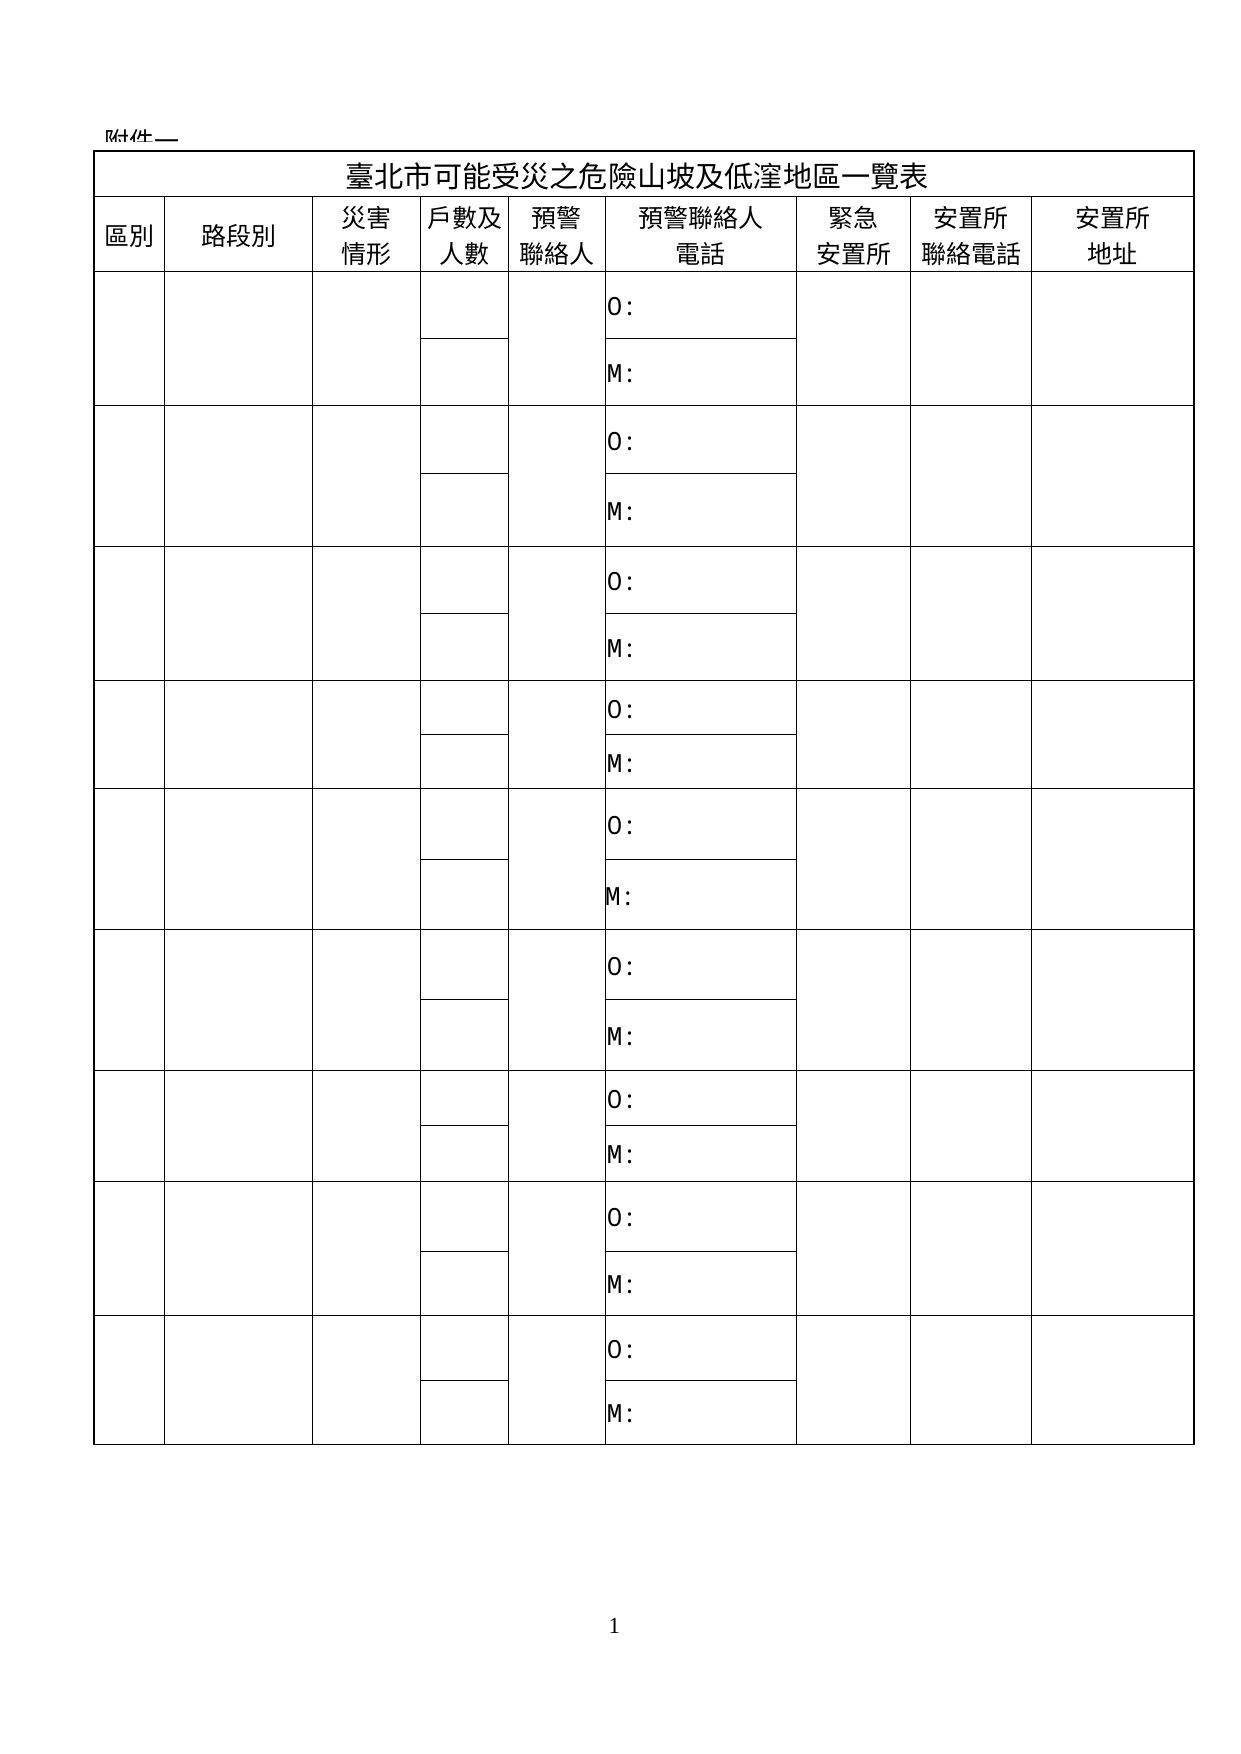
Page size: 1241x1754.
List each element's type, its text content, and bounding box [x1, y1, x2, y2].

table_cell [797, 406, 910, 546]
table_cell [797, 1316, 910, 1444]
table_cell [165, 547, 312, 680]
table_cell [421, 1381, 508, 1444]
table_cell [509, 272, 605, 405]
table_cell [421, 735, 508, 788]
table_header 臺北市可能受災之危險山坡及低漥地區一覽表 [95, 113, 227, 150]
table_cell [1032, 1182, 1193, 1315]
table_cell [797, 1182, 910, 1315]
table_cell [797, 547, 910, 680]
table_cell [313, 681, 420, 788]
table_cell O: [606, 930, 796, 999]
table_cell 路段別 [165, 197, 312, 271]
table_cell [313, 272, 420, 405]
table_cell O: [606, 789, 796, 859]
table_cell [95, 1182, 164, 1315]
table_cell [95, 272, 164, 405]
table_cell [421, 272, 508, 338]
table_cell [421, 789, 508, 859]
table_cell [165, 1071, 312, 1181]
table_cell 預警 聯絡人 [509, 197, 605, 271]
table_cell [421, 1182, 508, 1251]
table_cell [313, 1071, 420, 1181]
table_cell [509, 406, 605, 546]
table_cell [509, 681, 605, 788]
table_cell 預警聯絡人 電話 [606, 197, 796, 271]
table_cell [1032, 681, 1193, 788]
table_cell [95, 1071, 164, 1181]
table_cell [911, 547, 1031, 680]
table_cell O: [606, 272, 796, 338]
table_cell 安置所 聯絡電話 [911, 197, 1031, 271]
table_cell [95, 930, 164, 1070]
table_cell [1032, 930, 1193, 1070]
table_cell O: [606, 1316, 796, 1379]
table_cell [95, 406, 164, 546]
table_cell 安置所 地址 [1032, 197, 1193, 271]
table_cell [95, 681, 164, 788]
table_cell 區別 [95, 197, 164, 271]
table_cell 緊急 安置所 [797, 197, 910, 271]
table_cell [509, 1071, 605, 1181]
table_cell 戶數及人數 [421, 197, 508, 271]
table_cell [165, 789, 312, 929]
table_cell [421, 1000, 508, 1070]
table_cell [313, 930, 420, 1070]
table_cell [911, 406, 1031, 546]
table_cell [421, 1252, 508, 1315]
table_cell [509, 1182, 605, 1315]
table_cell [421, 1126, 508, 1181]
table_cell [509, 789, 605, 929]
table_cell [165, 930, 312, 1070]
table_cell 災害 情形 [313, 197, 420, 271]
table_cell O: [606, 547, 796, 613]
table_cell [1032, 406, 1193, 546]
table_cell [797, 789, 910, 929]
table_cell [313, 1182, 420, 1315]
table_cell O: [606, 1071, 796, 1125]
table_cell [797, 681, 910, 788]
table_cell O: [606, 406, 796, 473]
table_cell [911, 681, 1031, 788]
table_cell [911, 1071, 1031, 1181]
table_cell M: [606, 1252, 796, 1315]
table_cell [421, 930, 508, 999]
table_cell [421, 614, 508, 680]
table_cell [421, 474, 508, 546]
table_cell [165, 1316, 312, 1444]
table_cell [911, 272, 1031, 405]
table_cell [911, 1182, 1031, 1315]
table_cell [421, 1071, 508, 1125]
table_cell [95, 547, 164, 680]
table_cell [421, 1316, 508, 1379]
table_cell [1032, 272, 1193, 405]
table_cell M: [606, 860, 796, 929]
table_cell [797, 272, 910, 405]
table_cell M: [606, 614, 796, 680]
table_cell [911, 789, 1031, 929]
table_cell O: [606, 1182, 796, 1251]
table_cell M: [606, 1381, 796, 1444]
table_cell [313, 547, 420, 680]
table_cell [1032, 1071, 1193, 1181]
table_cell [421, 681, 508, 734]
table_cell [911, 1316, 1031, 1444]
table_cell M: [606, 474, 796, 546]
table_cell [165, 272, 312, 405]
table_cell M: [606, 1126, 796, 1181]
table_cell [797, 1071, 910, 1181]
table_cell O: [606, 681, 796, 734]
table_cell [509, 547, 605, 680]
table_cell [165, 1182, 312, 1315]
table_cell [1032, 547, 1193, 680]
table_cell [95, 1316, 164, 1444]
table_cell [165, 681, 312, 788]
table_header 臺北市可能受災之危險山坡及低漥地區一覽表 [95, 152, 1193, 196]
table_cell M: [606, 339, 796, 405]
table_cell [1032, 789, 1193, 929]
table_cell [421, 860, 508, 929]
table_cell [509, 930, 605, 1070]
table_cell [165, 406, 312, 546]
table_cell M: [606, 735, 796, 788]
table_cell [313, 406, 420, 546]
table_cell [911, 930, 1031, 1070]
table_cell [421, 339, 508, 405]
table_cell [509, 1316, 605, 1444]
table_cell [313, 789, 420, 929]
table_cell M: [606, 1000, 796, 1070]
table_cell [421, 547, 508, 613]
table_cell [95, 789, 164, 929]
table_cell [421, 406, 508, 473]
table_cell [797, 930, 910, 1070]
table_cell [1032, 1316, 1193, 1444]
table_cell [313, 1316, 420, 1444]
